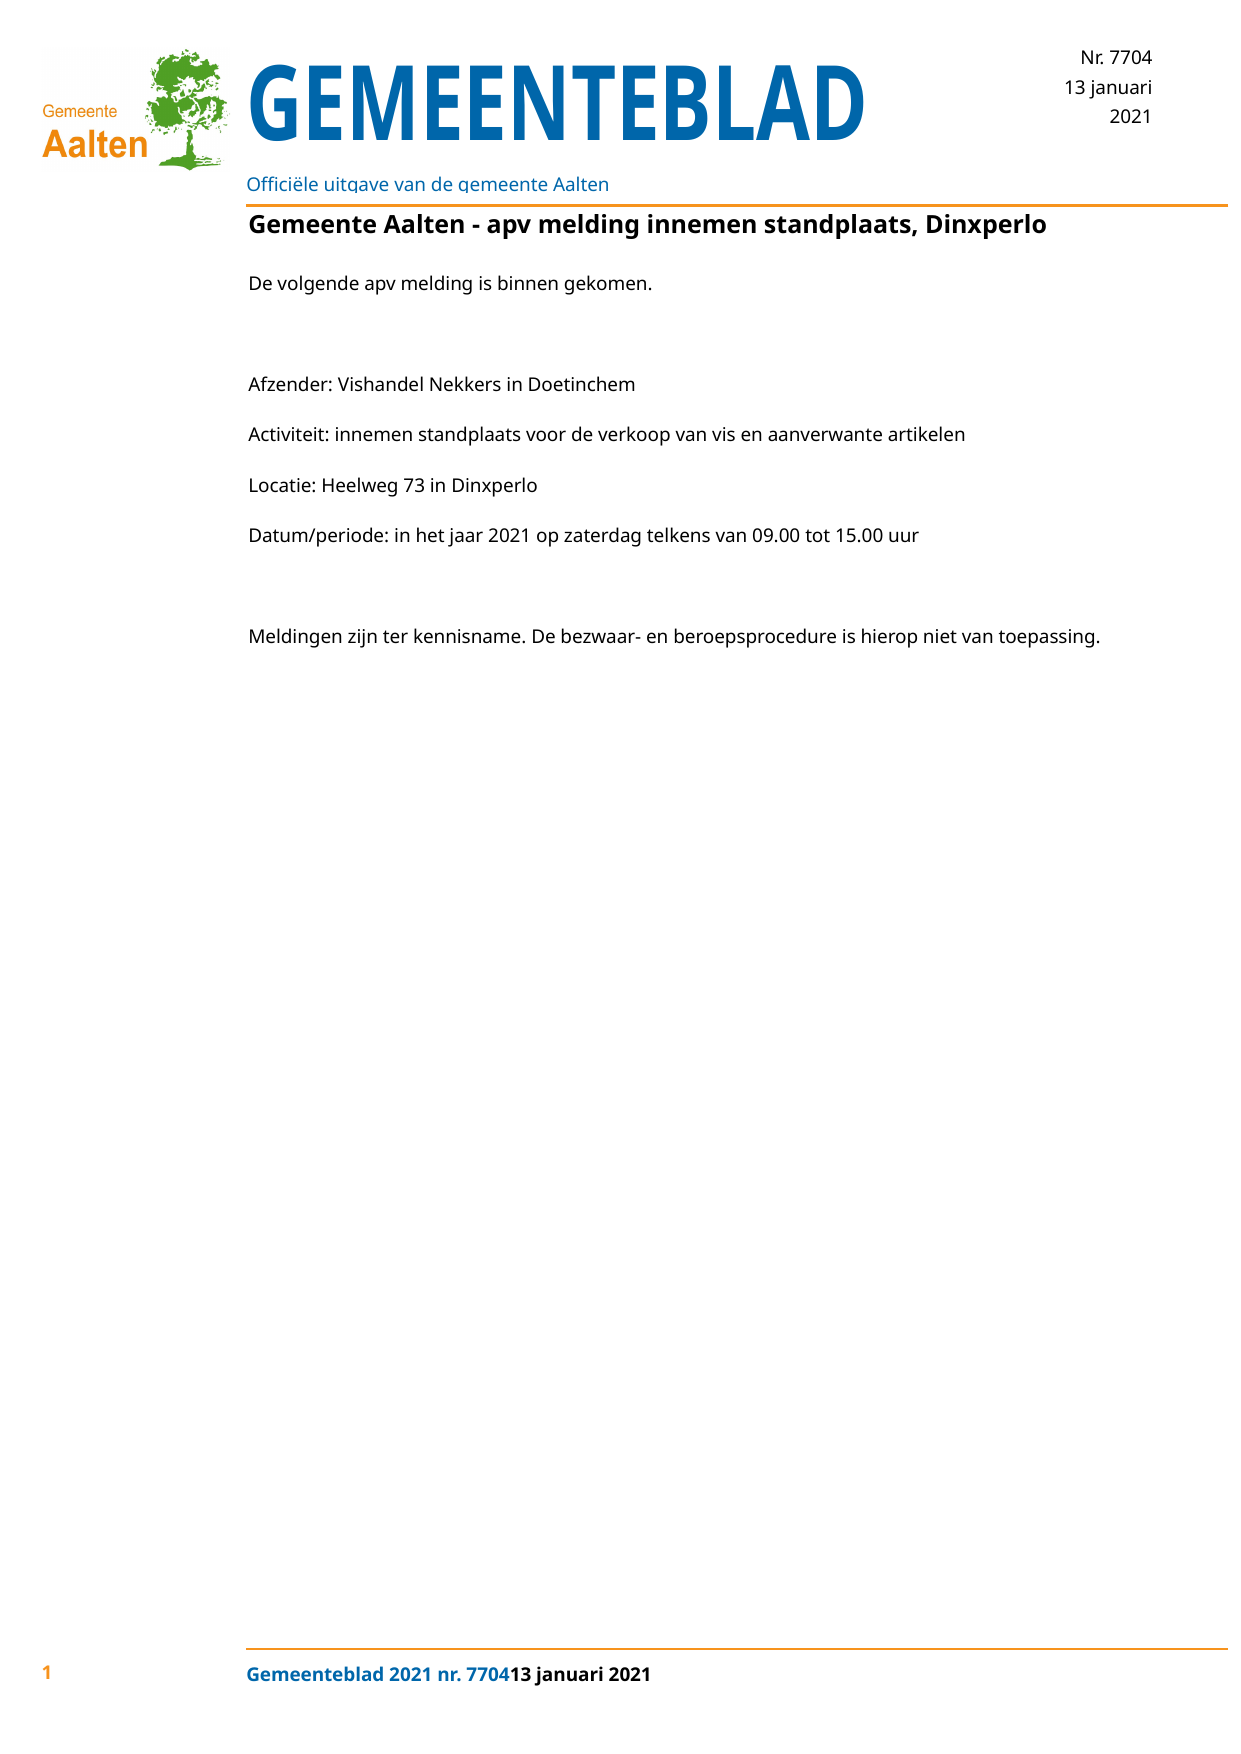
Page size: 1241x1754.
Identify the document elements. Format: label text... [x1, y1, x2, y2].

picture [41, 47, 231, 172]
text Locatie: Heelweg 73 in Dinxperlo [248, 472, 1152, 498]
text Meldingen zijn ter kennisname. De bezwaar- en beroepsprocedure is hierop niet van toepassing. [248, 623, 1152, 649]
text Gemeente Aalten - apv melding innemen standplaats, Dinxperlo [248, 207, 1152, 241]
text Afzender: Vishandel Nekkers in Doetinchem [248, 371, 1152, 397]
text Datum/periode: in het jaar 2021 op zaterdag telkens van 09.00 tot 15.00 uur [248, 522, 1152, 548]
text Activiteit: innemen standplaats voor de verkoop van vis en aanverwante artikelen [248, 422, 1152, 447]
text De volgende apv melding is binnen gekomen. [248, 270, 1152, 296]
